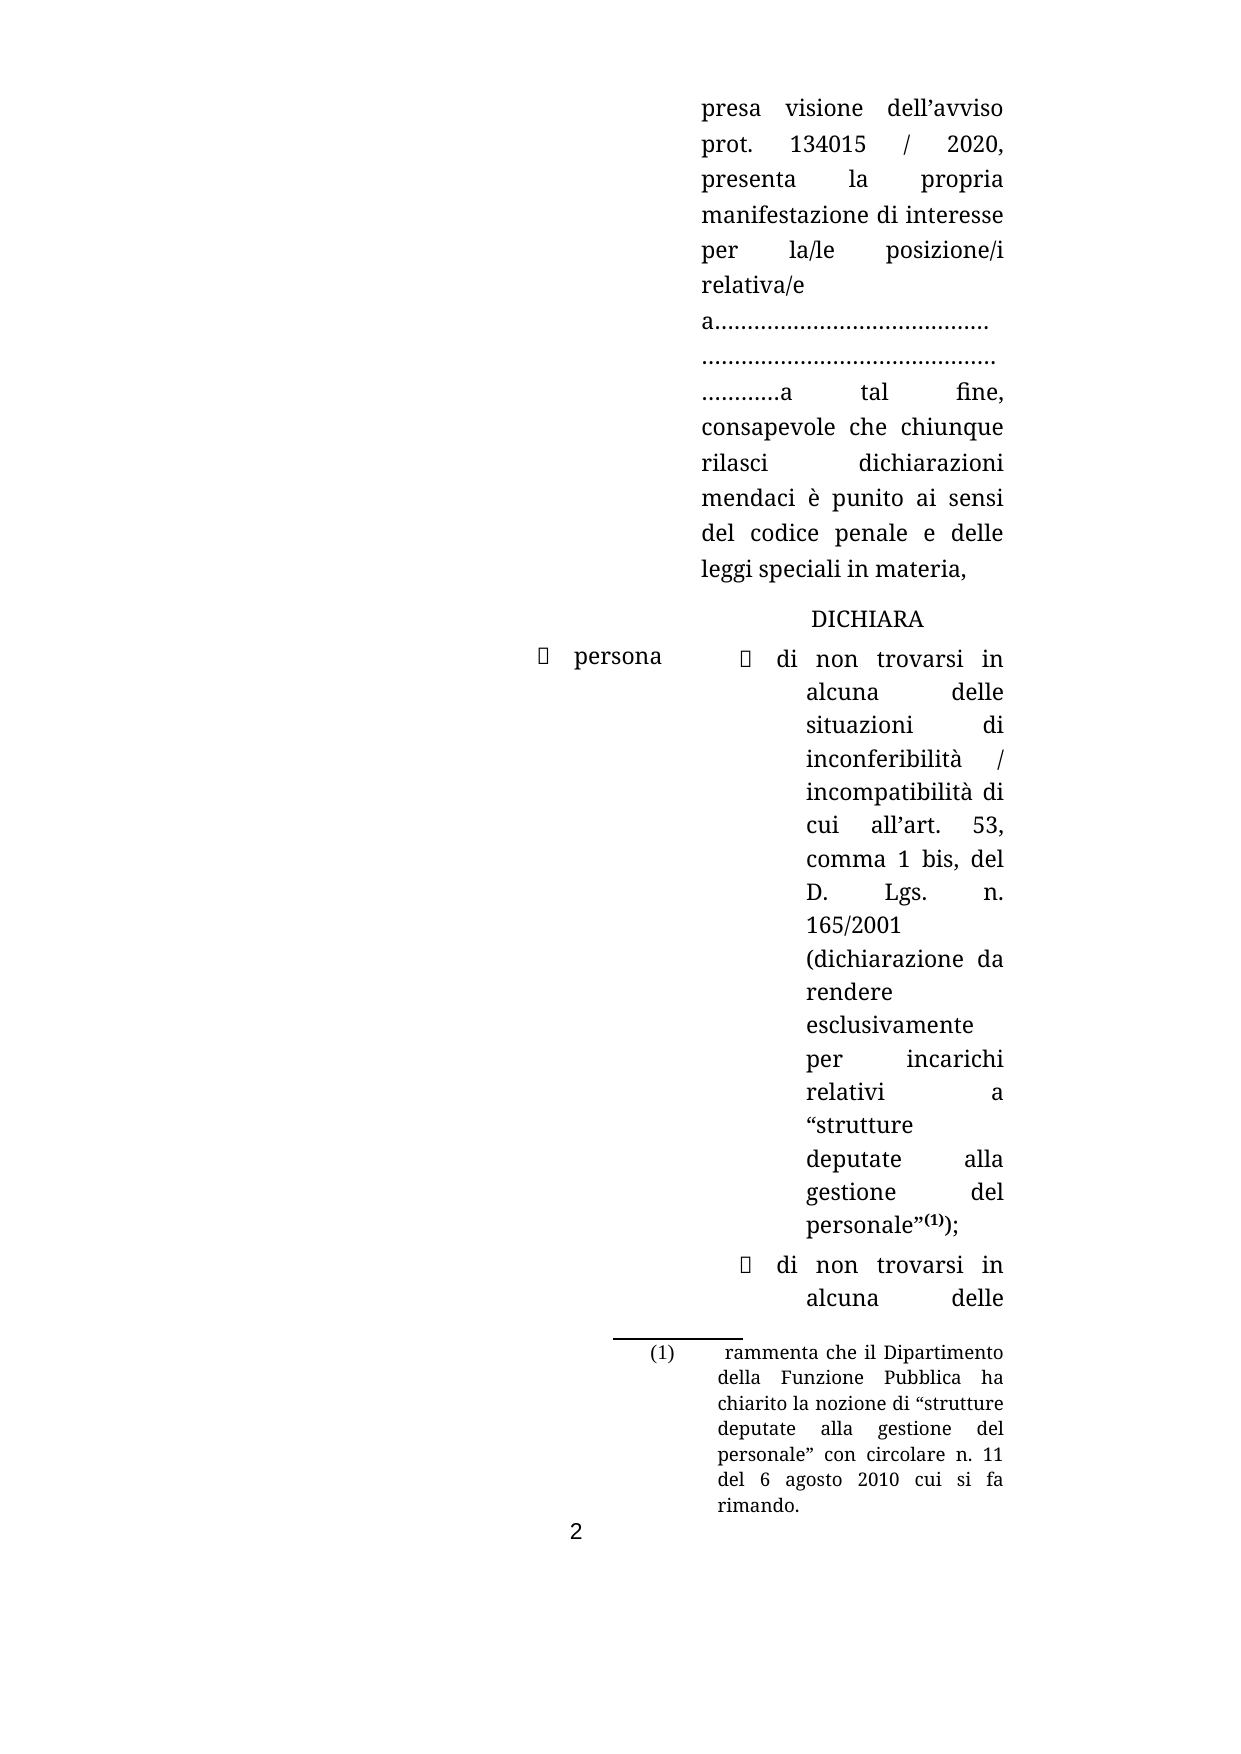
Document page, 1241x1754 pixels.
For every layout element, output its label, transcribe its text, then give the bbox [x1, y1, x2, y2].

list rammenta che il Dipartimento della Funzione Pubblica ha chiarito la nozione di “strutture deputate alla gestione del personale” con circolare n. 11 del 6 agosto 2010 cui si fa rimando. [650, 1339, 1004, 1518]
list di non trovarsi in alcuna delle [739, 1247, 1004, 1313]
list persona in possesso dei requisiti di cui all’articolo 19, comma 6, del d.lgs. n.165/2001, non titolare di trattamento pensionistico alcuno [536, 636, 576, 1451]
list di non trovarsi in alcuna delle situazioni di inconferibilità / incompatibilità di cui all’art. 53, comma 1 bis, del D. Lgs. n. 165/2001 (dichiarazione da rendere esclusivamente per incarichi relativi a “strutture deputate alla gestione del personale”); [739, 641, 1004, 1241]
text DICHIARA [701, 601, 1004, 634]
text presa visione dell’avviso prot. 134015 / 2020, presenta la propria manifestazione di interesse per la/le posizione/i relativa/e a………………………………………………………………………………………a tal fine, consapevole che chiunque rilasci dichiarazioni mendaci è punito ai sensi del codice penale e delle leggi speciali in materia, [701, 88, 1004, 584]
list Dirigente di seconda fascia appartenente al ruolo dirigenziale ……………….. e in servizio presso…………………. (articolo 19, comma 5 bis, del d.lgs. n.165/2001) [536, 88, 576, 620]
